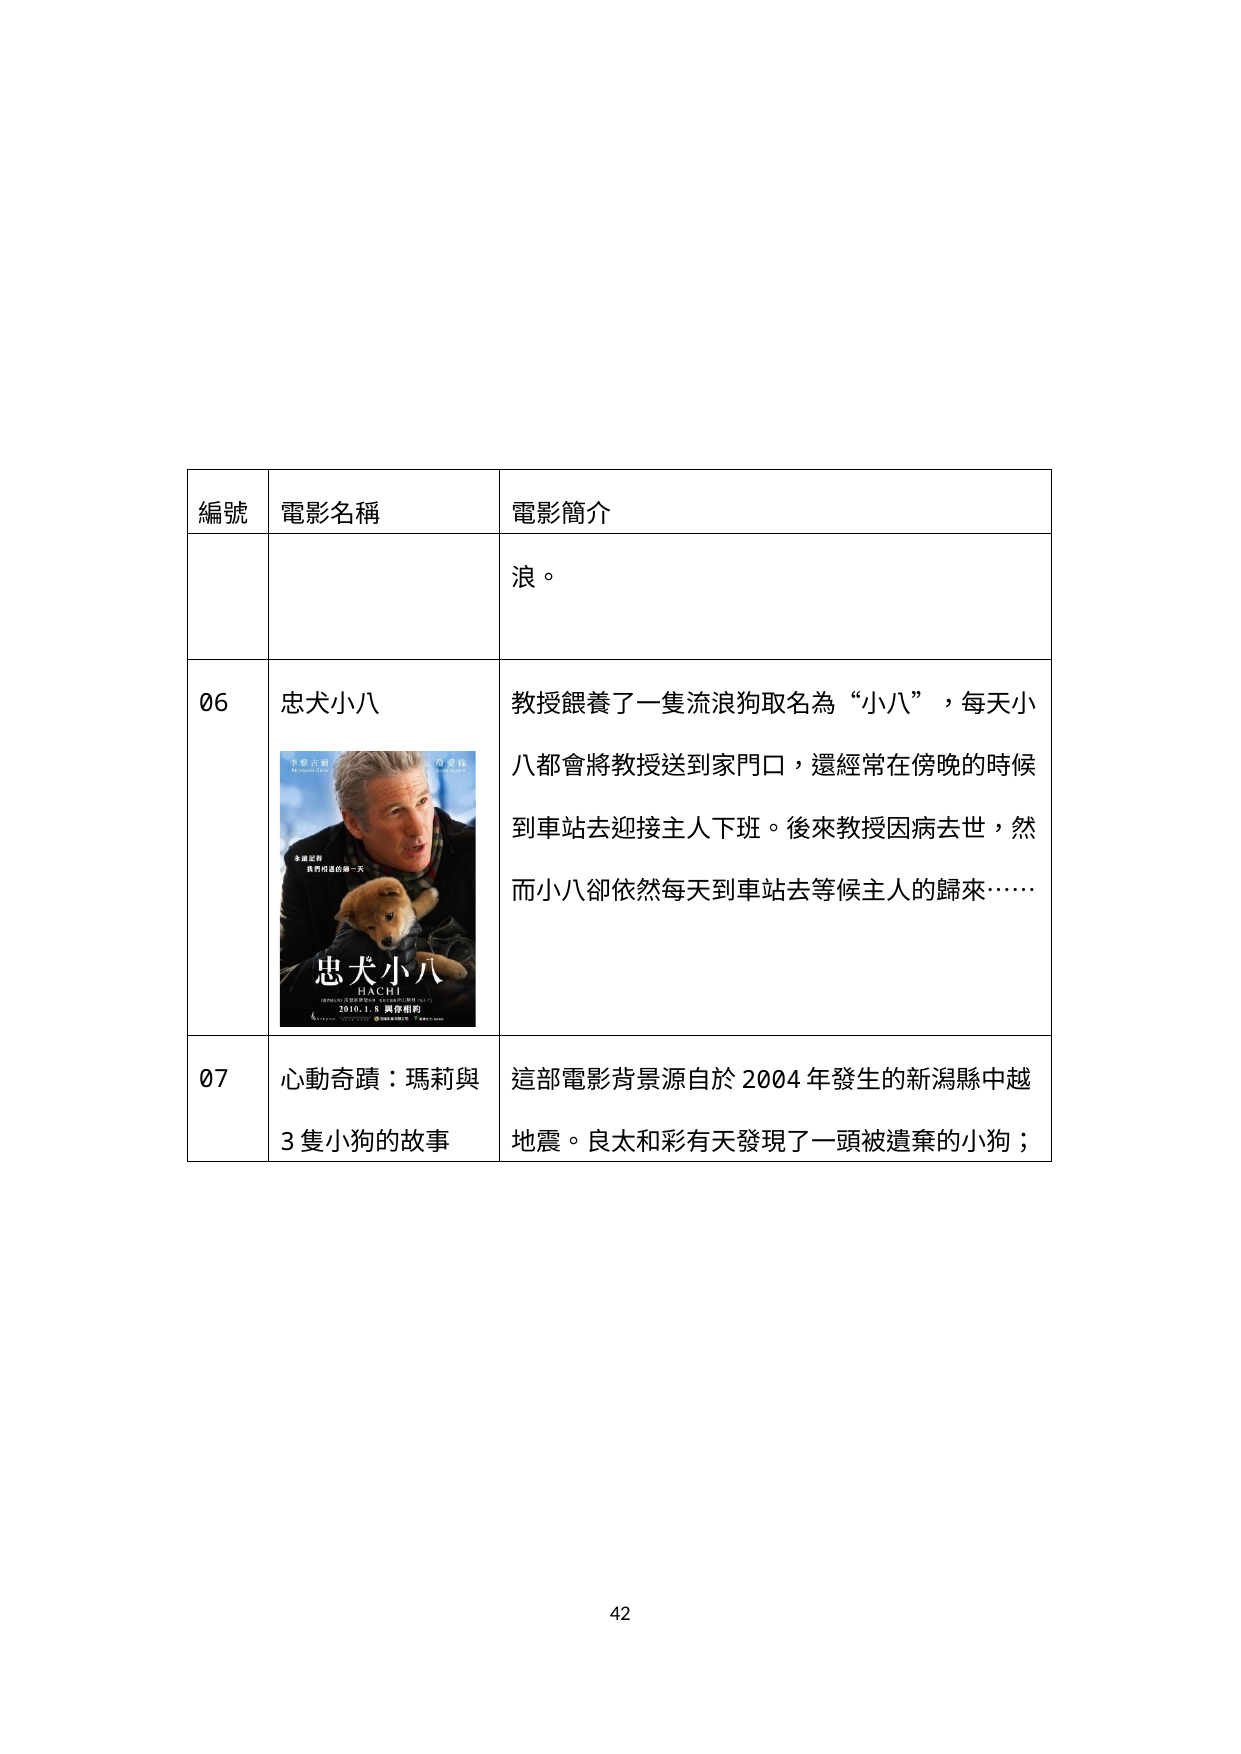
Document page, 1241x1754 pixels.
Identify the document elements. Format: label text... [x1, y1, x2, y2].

table_cell 教授餵養了一隻流浪狗取名為“小八”，每天小八都會將教授送到家門口，還經常在傍晚的時候到車站去迎接主人下班。後來教授因病去世，然而小八卻依然每天到車站去等候主人的歸來…… [500, 660, 1051, 1035]
table_header 電影簡介 [500, 470, 1051, 533]
table_cell 忠犬小八 [269, 660, 499, 1035]
table_cell 06 [188, 660, 268, 1035]
table_header 編號 [188, 470, 268, 533]
table_cell 07 [188, 1036, 268, 1161]
table_cell 浪。 [500, 534, 1051, 659]
table_cell [269, 534, 499, 659]
table_cell [188, 534, 268, 659]
table_cell 心動奇蹟：瑪莉與3隻小狗的故事 [269, 1036, 499, 1161]
table_cell 這部電影背景源自於2004年發生的新潟縣中越地震。良太和彩有天發現了一頭被遺棄的小狗； [500, 1036, 1051, 1161]
table_header 電影名稱 [269, 470, 499, 533]
